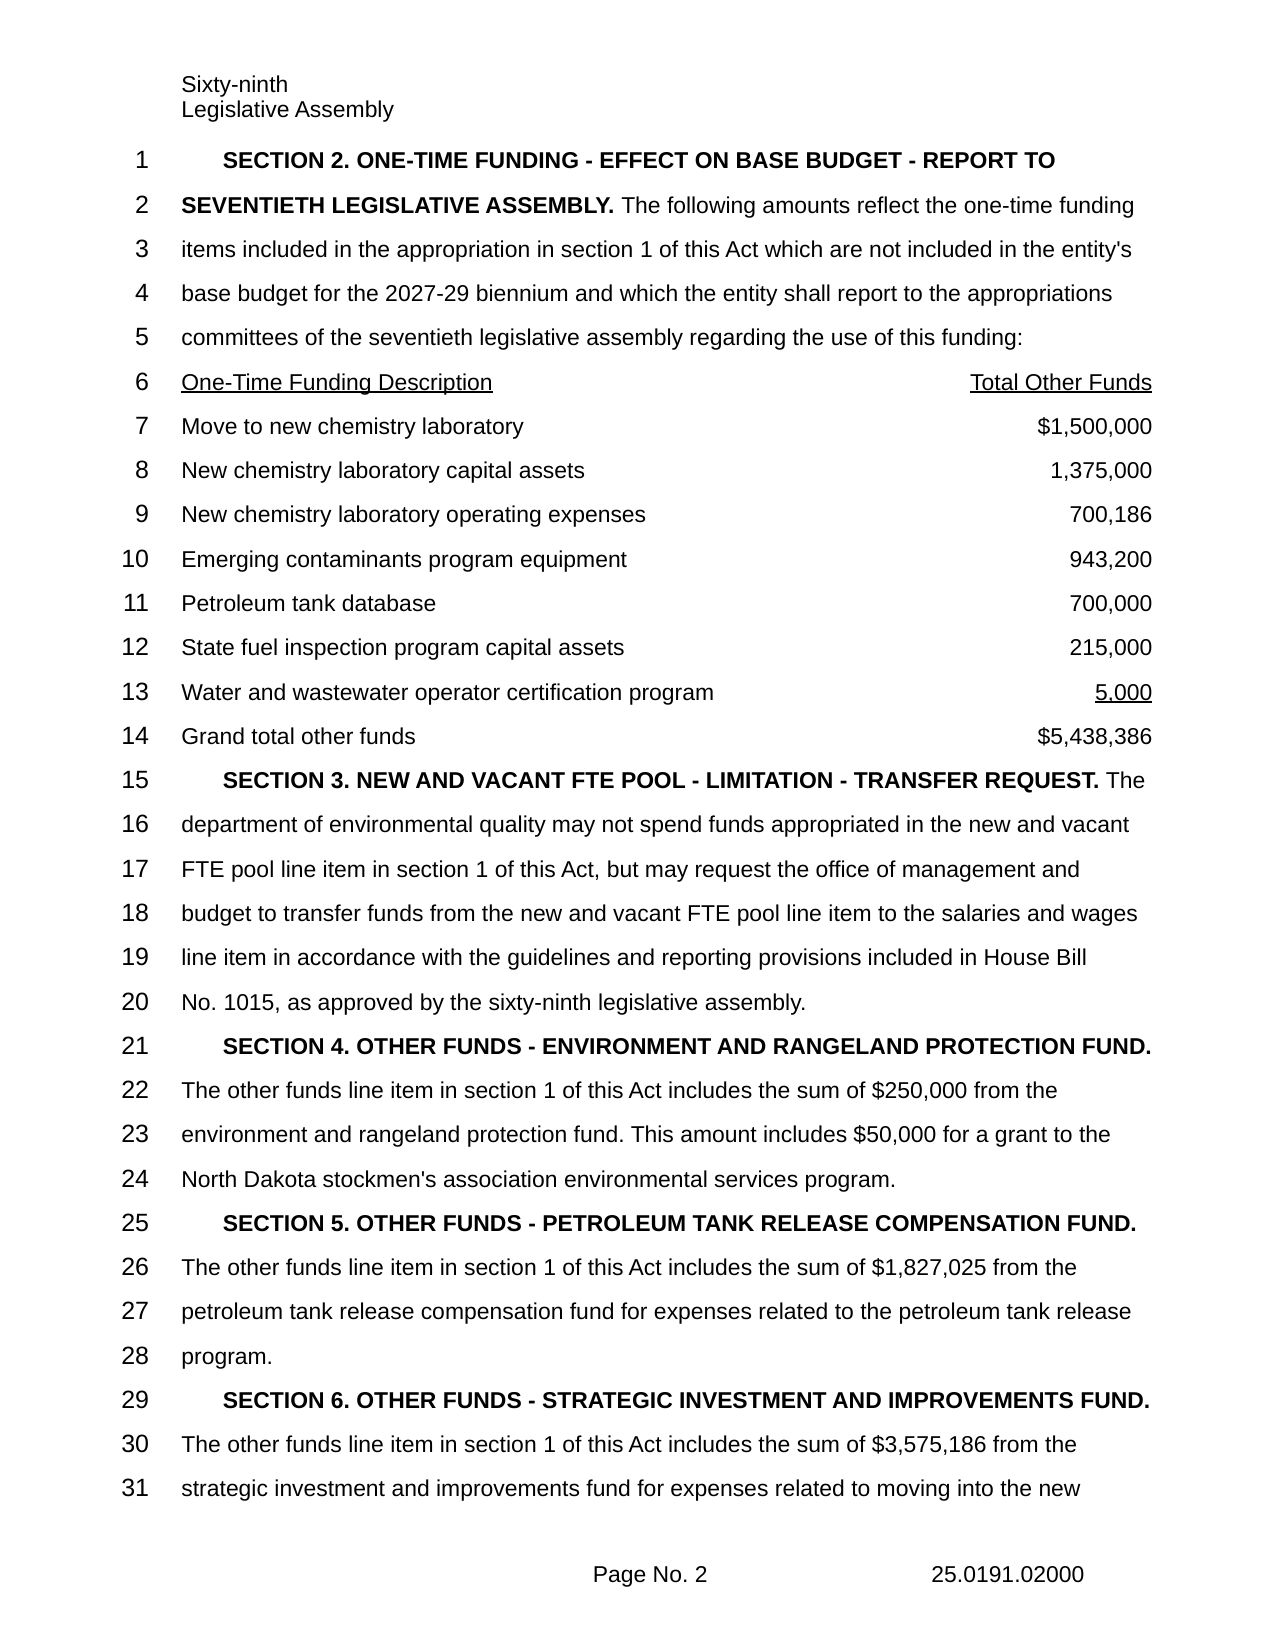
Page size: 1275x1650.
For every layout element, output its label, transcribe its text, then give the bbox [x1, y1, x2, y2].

text SECTION 4. OTHER FUNDS - ENVIRONMENT AND RANGELAND PROTECTION FUND. The other funds line item in section 1 of this Act includes the sum of $250,000 from the environment and rangeland protection fund. This amount includes $50,000 for a grant to the North Dakota stockmen's association environmental services program. [181, 1019, 1154, 1196]
text SECTION 6. OTHER FUNDS - STRATEGIC INVESTMENT AND IMPROVEMENTS FUND. The other funds line item in section 1 of this Act includes the sum of $3,575,186 from the strategic investment and improvements fund for expenses related to moving into the new [181, 1373, 1154, 1506]
text SECTION 5. OTHER FUNDS - PETROLEUM TANK RELEASE COMPENSATION FUND. The other funds line item in section 1 of this Act includes the sum of $1,827,025 from the petroleum tank release compensation fund for expenses related to the petroleum tank release program. [181, 1196, 1154, 1373]
text SECTION 3. NEW AND VACANT FTE POOL - LIMITATION - TRANSFER REQUEST. The department of environmental quality may not spend funds appropriated in the new and vacant FTE pool line item in section 1 of this Act, but may request the office of management and budget to transfer funds from the new and vacant FTE pool line item to the salaries and wages line item in accordance with the guidelines and reporting provisions included in House Bill No. 1015, as approved by the sixty-ninth legislative assembly. [181, 753, 1154, 1019]
text SECTION 2. ONE‑TIME FUNDING - EFFECT ON BASE BUDGET - REPORT TO SEVENTIETH LEGISLATIVE ASSEMBLY. The following amounts reflect the one‑time funding items included in the appropriation in section 1 of this Act which are not included in the entity's base budget for the 2027‑29 biennium and which the entity shall report to the appropriations committees of the seventieth legislative assembly regarding the use of this funding: [181, 133, 1154, 355]
text One‑Time Funding Description Total Other Funds Move to new chemistry laboratory $1,500,000 New chemistry laboratory capital assets 1,375,000 New chemistry laboratory operating expenses 700,186 Emerging contaminants program equipment 943,200 Petroleum tank database 700,000 State fuel inspection program capital assets 215,000 Water and wastewater operator certification program 5,000 Grand total other funds $5,438,386 [181, 355, 1154, 753]
